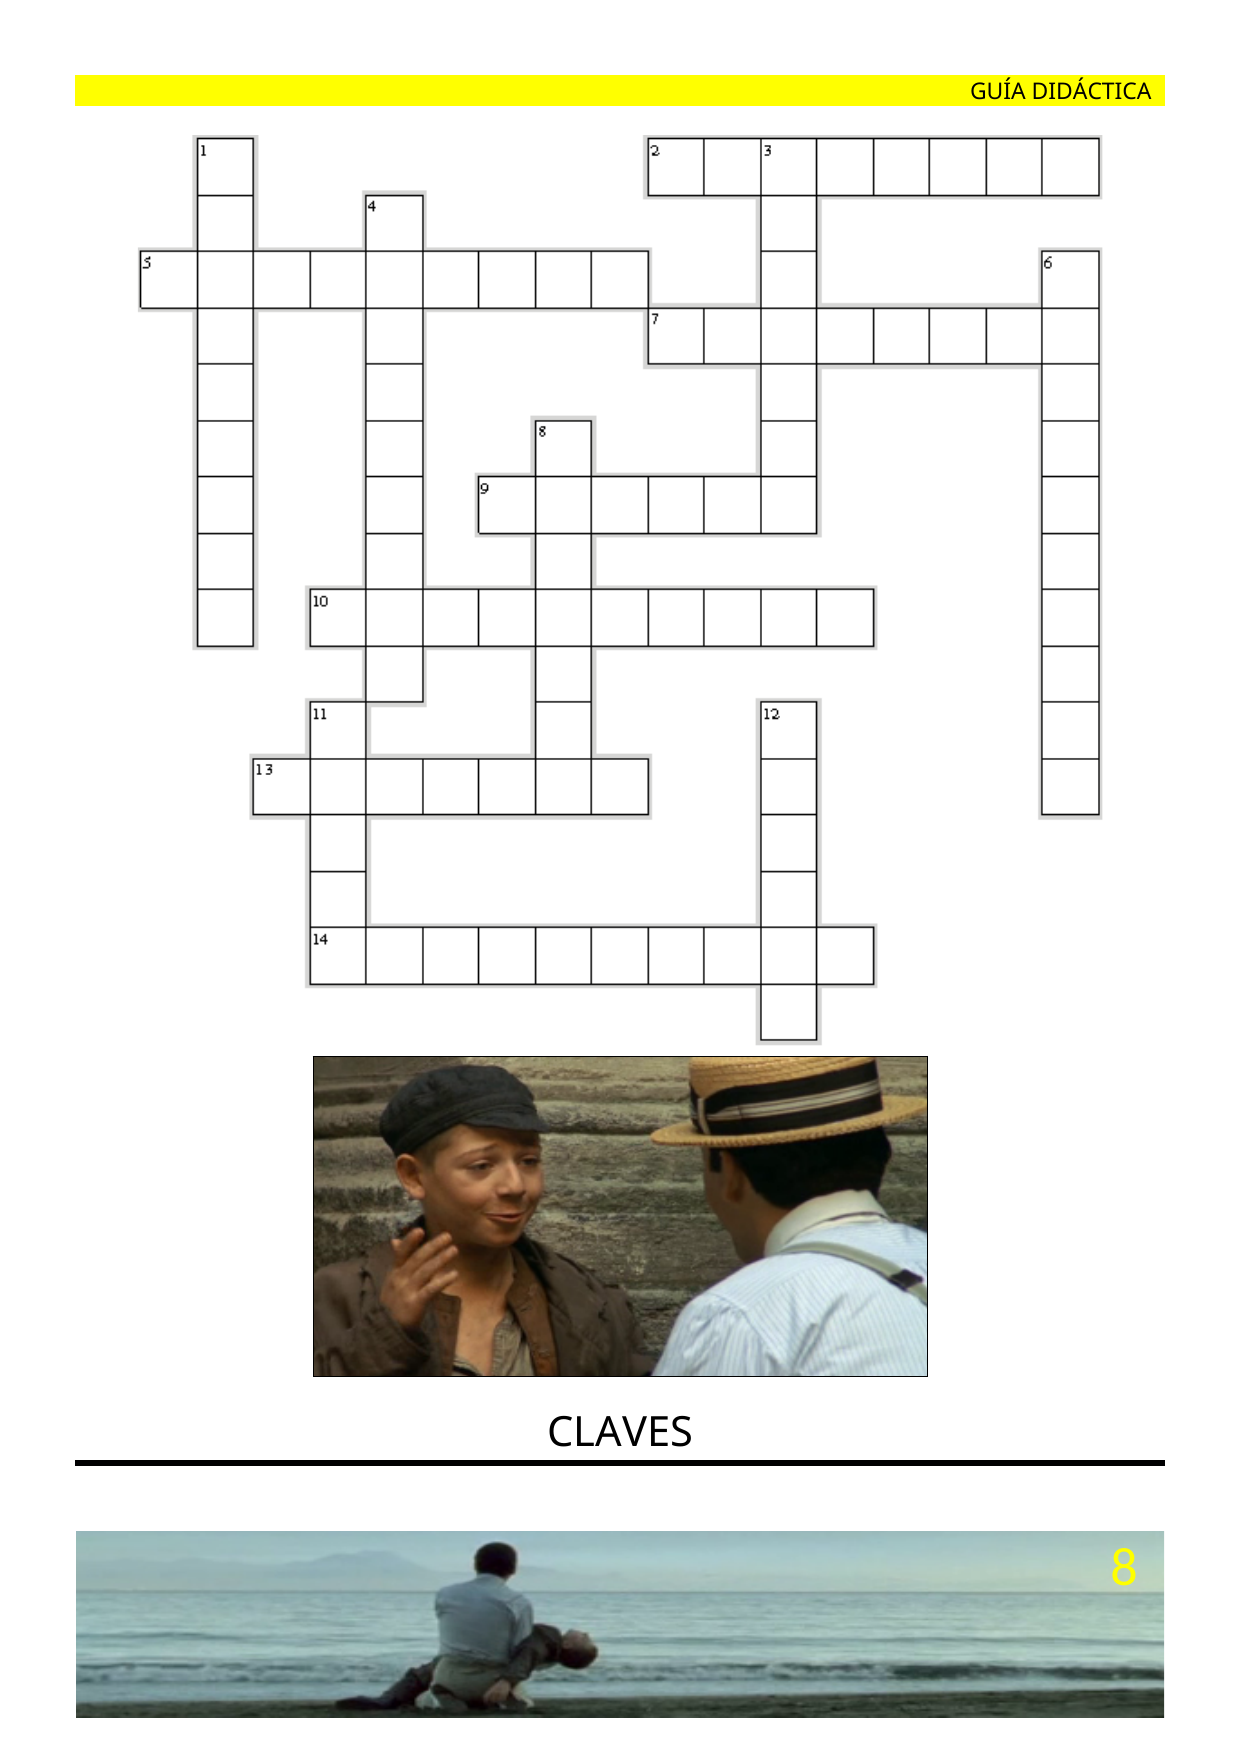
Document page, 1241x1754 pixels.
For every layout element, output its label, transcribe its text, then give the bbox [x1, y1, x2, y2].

picture [314, 1057, 927, 1376]
picture [76, 1531, 1165, 1718]
picture [137, 135, 1103, 1052]
text CLAVES [75, 1401, 1165, 1460]
